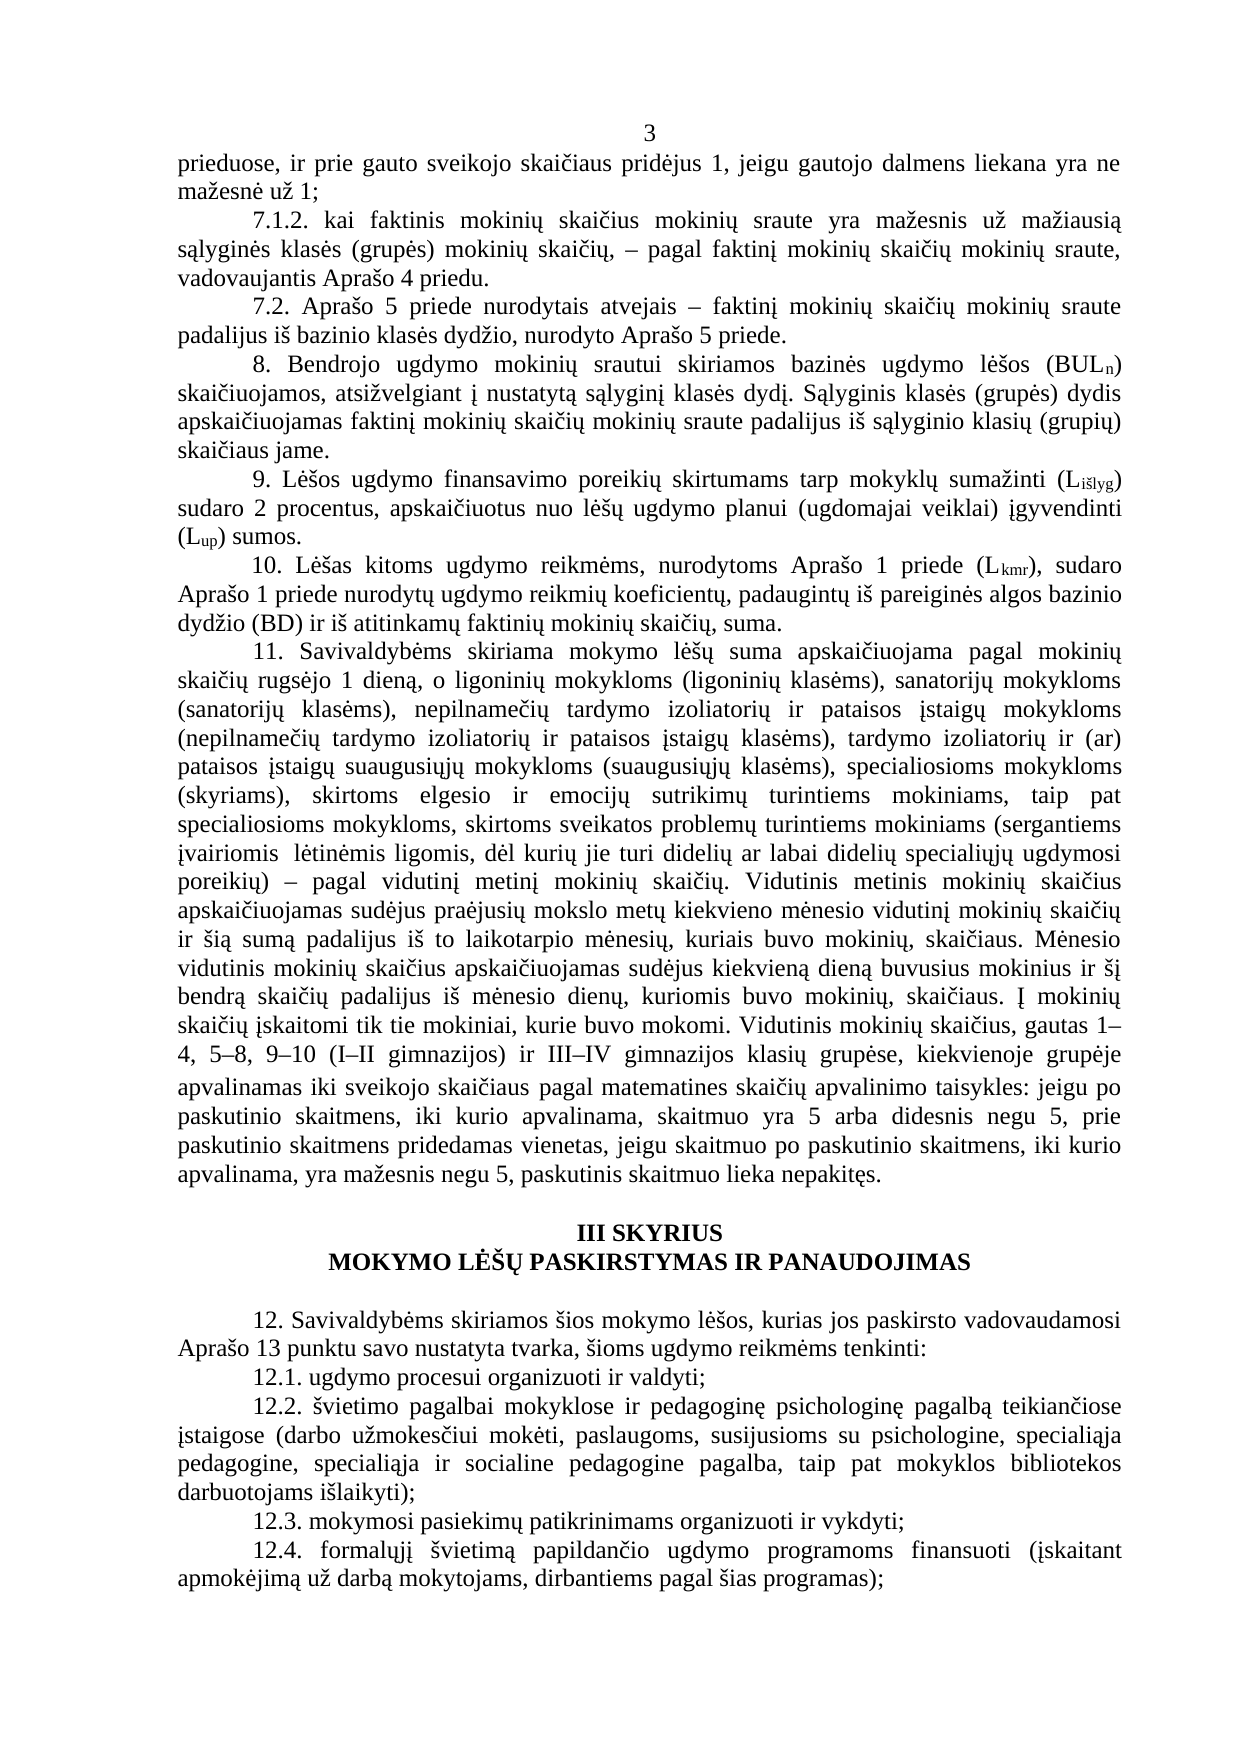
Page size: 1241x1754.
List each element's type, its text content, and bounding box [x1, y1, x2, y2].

text 7.2. Aprašo 5 priede nurodytais atvejais – faktinį mokinių skaičių mokinių sraute padalijus iš bazinio klasės dydžio, nurodyto Aprašo 5 priede. [177, 291, 1122, 349]
text 11. Savivaldybėms skiriama mokymo lėšų suma apskaičiuojama pagal mokinių skaičių rugsėjo 1 dieną, o ligoninių mokykloms (ligoninių klasėms), sanatorijų mokykloms (sanatorijų klasėms), nepilnamečių tardymo izoliatorių ir pataisos įstaigų mokykloms (nepilnamečių tardymo izoliatorių ir pataisos įstaigų klasėms), tardymo izoliatorių ir (ar) pataisos įstaigų suaugusiųjų mokykloms (suaugusiųjų klasėms), specialiosioms mokykloms (skyriams), skirtoms elgesio ir emocijų sutrikimų turintiems mokiniams, taip pat specialiosioms mokykloms, skirtoms sveikatos problemų turintiems mokiniams (sergantiems įvairiomis lėtinėmis ligomis, dėl kurių jie turi didelių ar labai didelių specialiųjų ugdymosi poreikių) – pagal vidutinį metinį mokinių skaičių. Vidutinis metinis mokinių skaičius apskaičiuojamas sudėjus praėjusių mokslo metų kiekvieno mėnesio vidutinį mokinių skaičių ir šią sumą padalijus iš to laikotarpio mėnesių, kuriais buvo mokinių, skaičiaus. Mėnesio vidutinis mokinių skaičius apskaičiuojamas sudėjus kiekvieną dieną buvusius mokinius ir šį bendrą skaičių padalijus iš mėnesio dienų, kuriomis buvo mokinių, skaičiaus. Į mokinių skaičių įskaitomi tik tie mokiniai, kurie buvo mokomi. Vidutinis mokinių skaičius, gautas 1–4, 5–8, 9–10 (I–II gimnazijos) ir III–IV gimnazijos klasių grupėse, kiekvienoje grupėje apvalinamas iki sveikojo skaičiaus pagal matematines skaičių apvalinimo taisykles: jeigu po paskutinio skaitmens, iki kurio apvalinama, skaitmuo yra 5 arba didesnis negu 5, prie paskutinio skaitmens pridedamas vienetas, jeigu skaitmuo po paskutinio skaitmens, iki kurio apvalinama, yra mažesnis negu 5, paskutinis skaitmuo lieka nepakitęs. [177, 636, 1122, 1187]
text 12.3. mokymosi pasiekimų patikrinimams organizuoti ir vykdyti; [177, 1506, 1122, 1535]
text 8. Bendrojo ugdymo mokinių srautui skiriamos bazinės ugdymo lėšos (BULn) skaičiuojamos, atsižvelgiant į nustatytą sąlyginį klasės dydį. Sąlyginis klasės (grupės) dydis apskaičiuojamas faktinį mokinių skaičių mokinių sraute padalijus iš sąlyginio klasių (grupių) skaičiaus jame. [177, 349, 1122, 464]
text 12.1. ugdymo procesui organizuoti ir valdyti; [177, 1362, 1122, 1391]
text MOKYMO LĖŠŲ PASKIRSTYMAS IR PANAUDOJIMAS [177, 1247, 1122, 1276]
text 12. Savivaldybėms skiriamos šios mokymo lėšos, kurias jos paskirsto vadovaudamosi Aprašo 13 punktu savo nustatyta tvarka, šioms ugdymo reikmėms tenkinti: [177, 1305, 1122, 1362]
text 7.1.2. kai faktinis mokinių skaičius mokinių sraute yra mažesnis už mažiausią sąlyginės klasės (grupės) mokinių skaičių, – pagal faktinį mokinių skaičių mokinių sraute, vadovaujantis Aprašo 4 priedu. [177, 205, 1122, 291]
text 12.2. švietimo pagalbai mokyklose ir pedagoginę psichologinę pagalbą teikiančiose įstaigose (darbo užmokesčiui mokėti, paslaugoms, susijusioms su psichologine, specialiąja pedagogine, specialiąja ir socialine pedagogine pagalba, taip pat mokyklos bibliotekos darbuotojams išlaikyti); [177, 1391, 1122, 1506]
text prieduose, ir prie gauto sveikojo skaičiaus pridėjus 1, jeigu gautojo dalmens liekana yra ne mažesnė už 1; [177, 148, 1122, 205]
text 9. Lėšos ugdymo finansavimo poreikių skirtumams tarp mokyklų sumažinti (Lišlyg) sudaro 2 procentus, apskaičiuotus nuo lėšų ugdymo planui (ugdomajai veiklai) įgyvendinti (Lup) sumos. [177, 464, 1122, 550]
text 12.4. formalųjį švietimą papildančio ugdymo programoms finansuoti (įskaitant apmokėjimą už darbą mokytojams, dirbantiems pagal šias programas); [177, 1535, 1122, 1592]
text III SKYRIUS [177, 1218, 1122, 1247]
text 10. Lėšas kitoms ugdymo reikmėms, nurodytoms Aprašo 1 priede (Lkmr), sudaro Aprašo 1 priede nurodytų ugdymo reikmių koeficientų, padaugintų iš pareiginės algos bazinio dydžio (BD) ir iš atitinkamų faktinių mokinių skaičių, suma. [177, 550, 1122, 636]
